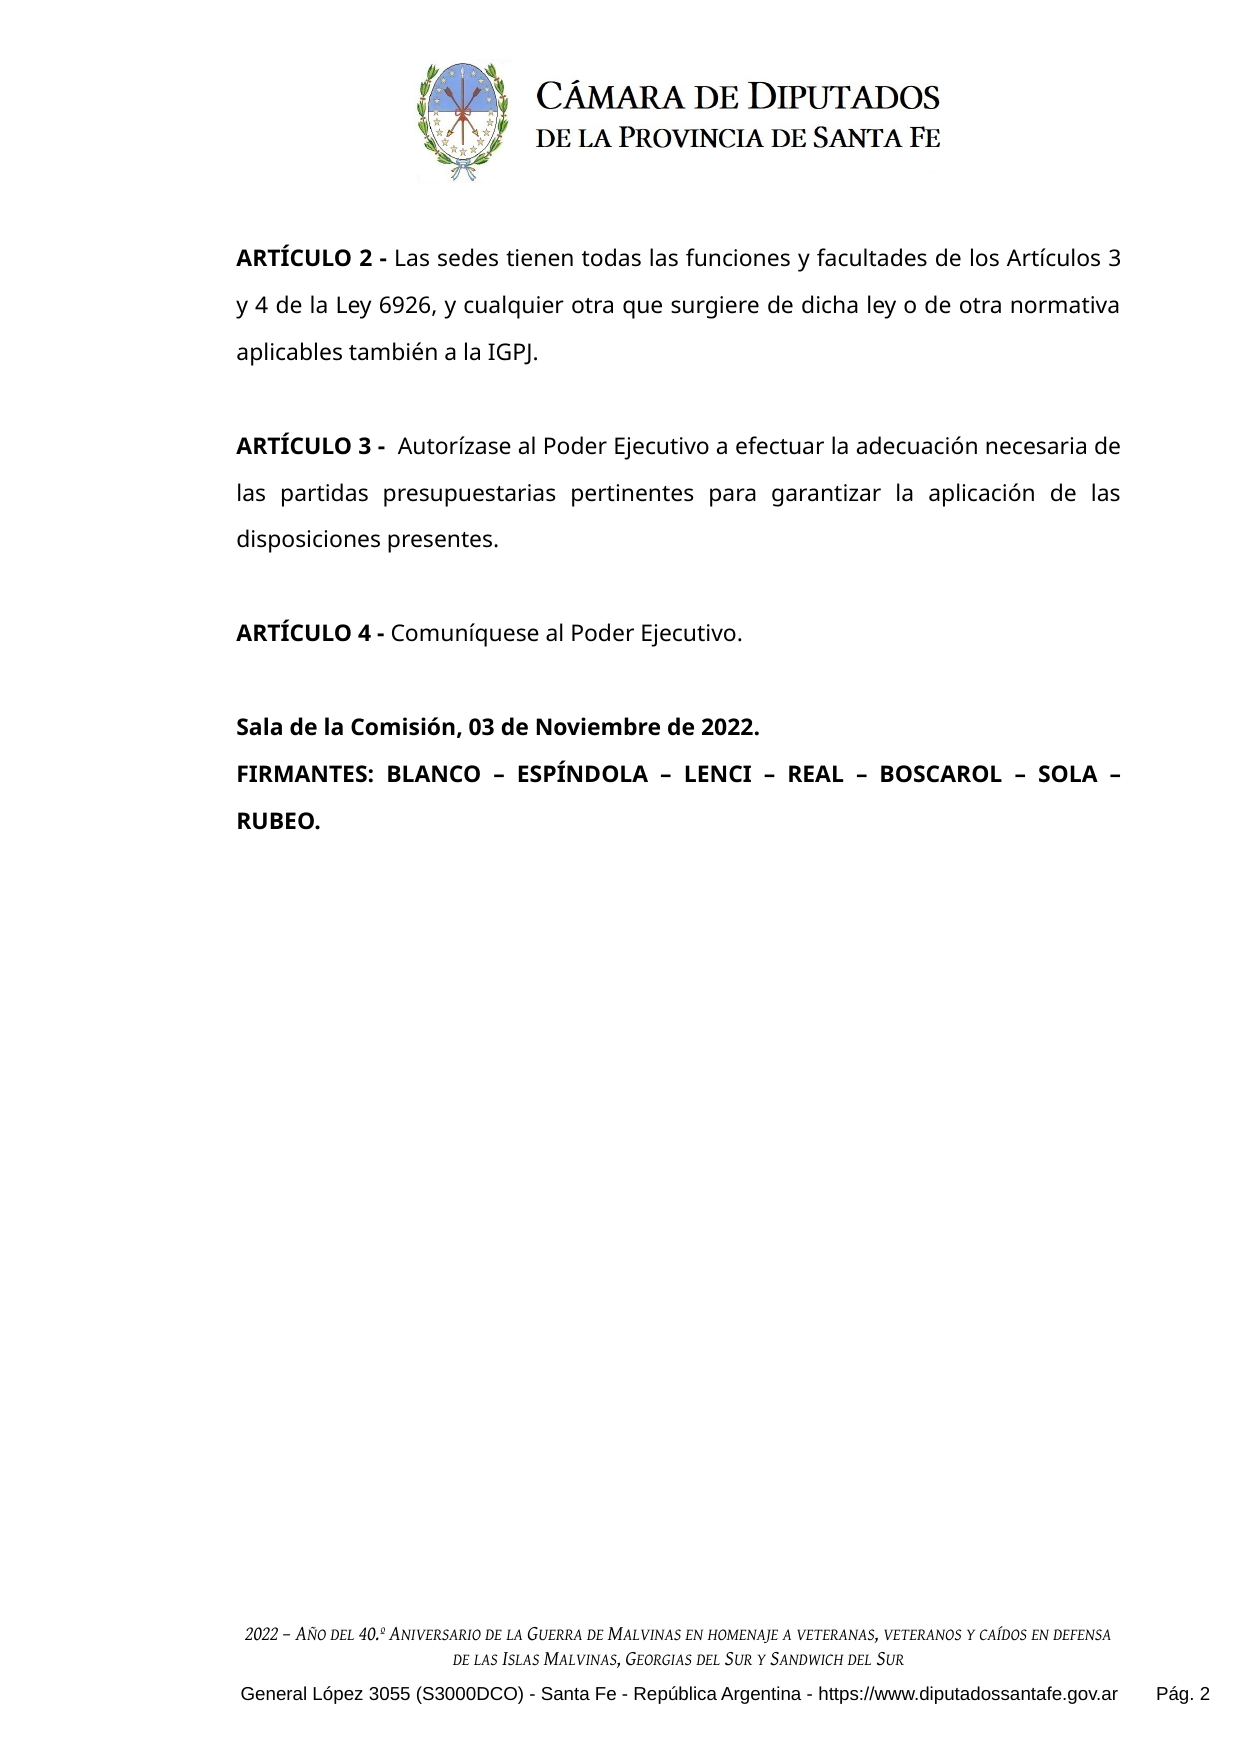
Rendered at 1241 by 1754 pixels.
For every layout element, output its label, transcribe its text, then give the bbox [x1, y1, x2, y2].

text FIRMANTES: BLANCO – ESPÍNDOLA – LENCI – REAL – BOSCAROL – SOLA – RUBEO. [236, 758, 1122, 836]
text ARTÍCULO 4 - Comuníquese al Poder Ejecutivo. [236, 617, 1122, 648]
picture [413, 59, 945, 183]
text ARTÍCULO 2 - Las sedes tienen todas las funciones y facultades de los Artículos 3 y 4 de la Ley 6926, y cualquier otra que surgiere de dicha ley o de otra normativa aplicables también a la IGPJ. [236, 242, 1122, 367]
text Sala de la Comisión, 03 de Noviembre de 2022. [236, 711, 1122, 742]
text ARTÍCULO 3 - Autorízase al Poder Ejecutivo a efectuar la adecuación necesaria de las partidas presupuestarias pertinentes para garantizar la aplicación de las disposiciones presentes. [236, 430, 1122, 555]
